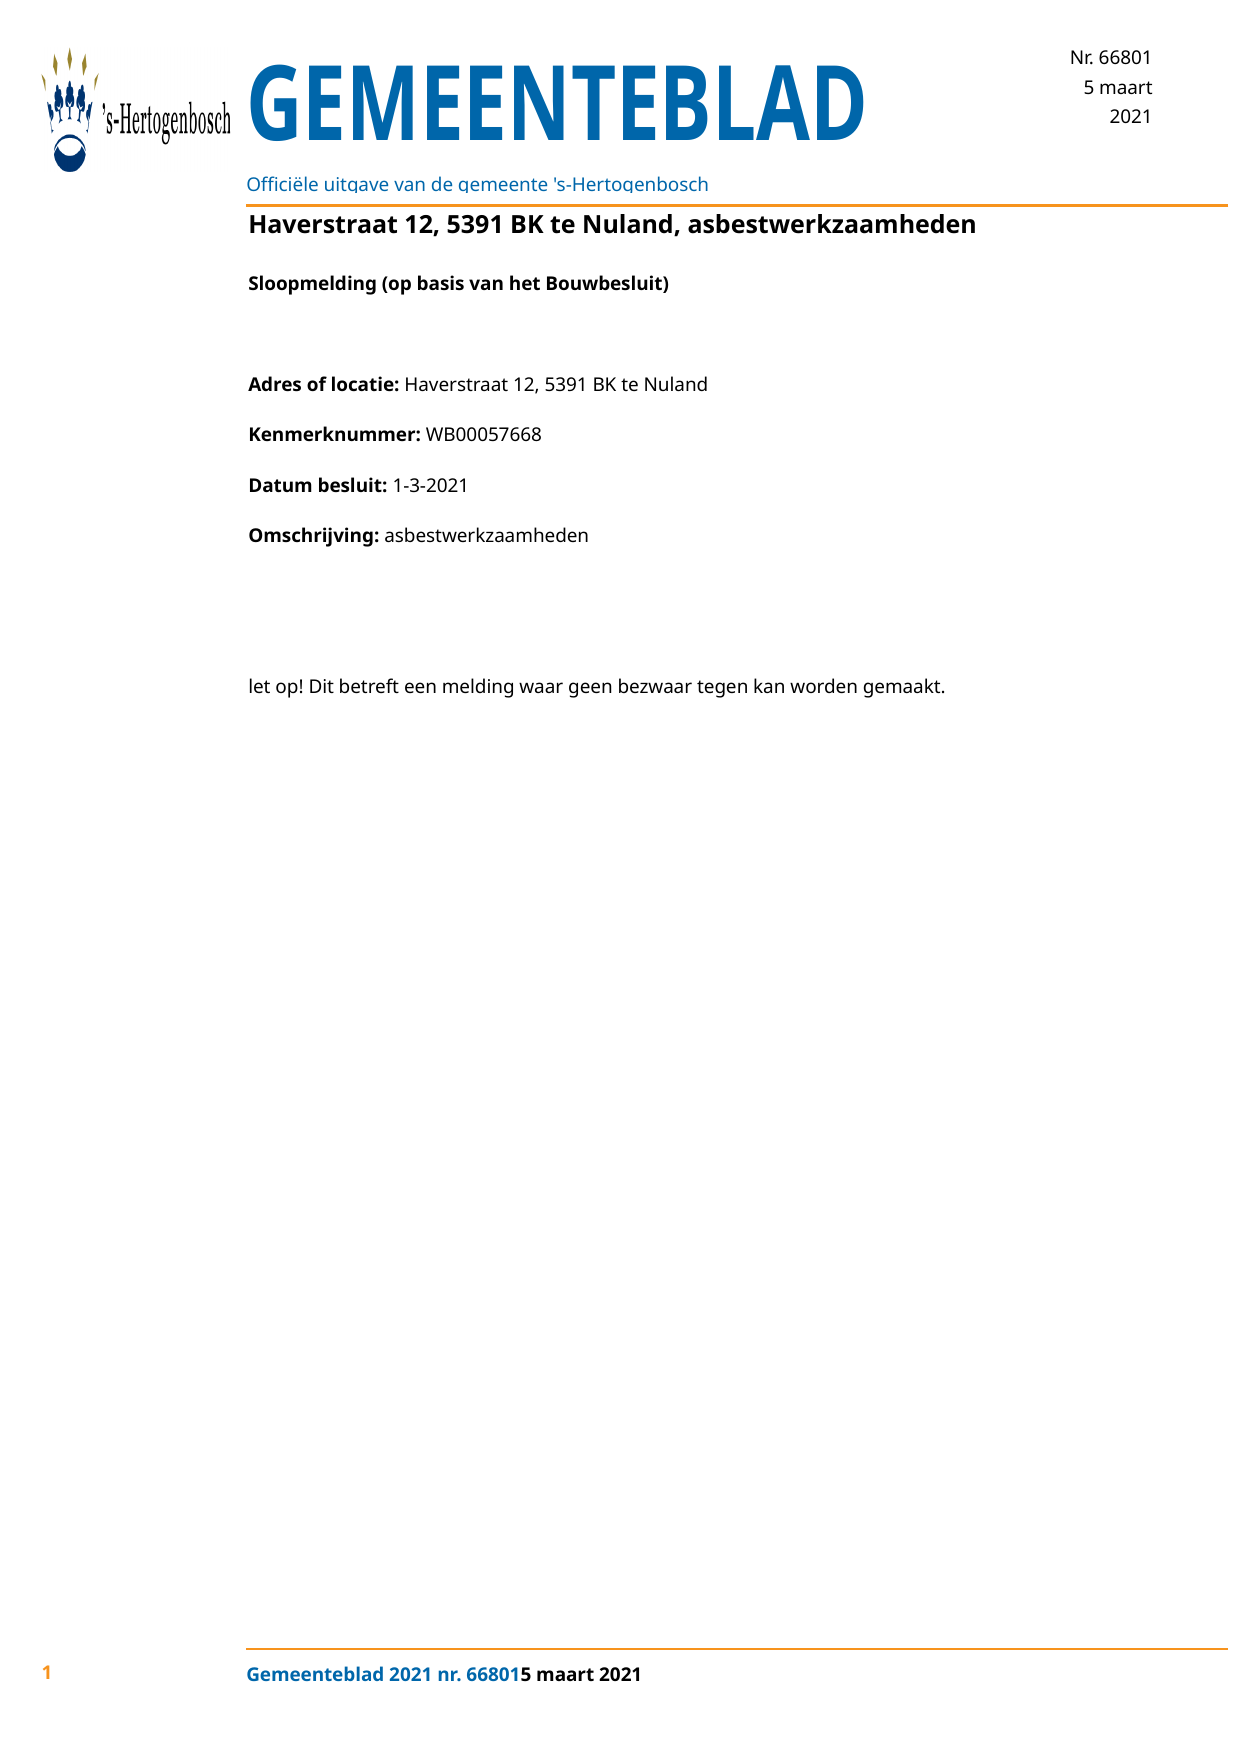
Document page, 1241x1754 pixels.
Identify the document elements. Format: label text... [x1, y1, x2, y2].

text Kenmerknummer: WB00057668 [248, 422, 1152, 447]
text Haverstraat 12, 5391 BK te Nuland, asbestwerkzaamheden [248, 207, 1152, 241]
text Adres of locatie: Haverstraat 12, 5391 BK te Nuland [248, 371, 1152, 397]
text Sloopmelding (op basis van het Bouwbesluit) [248, 270, 1152, 296]
text let op! Dit betreft een melding waar geen bezwaar tegen kan worden gemaakt. [248, 674, 1152, 699]
text Datum besluit: 1-3-2021 [248, 472, 1152, 498]
picture [41, 47, 231, 172]
text Omschrijving: asbestwerkzaamheden [248, 522, 1152, 548]
